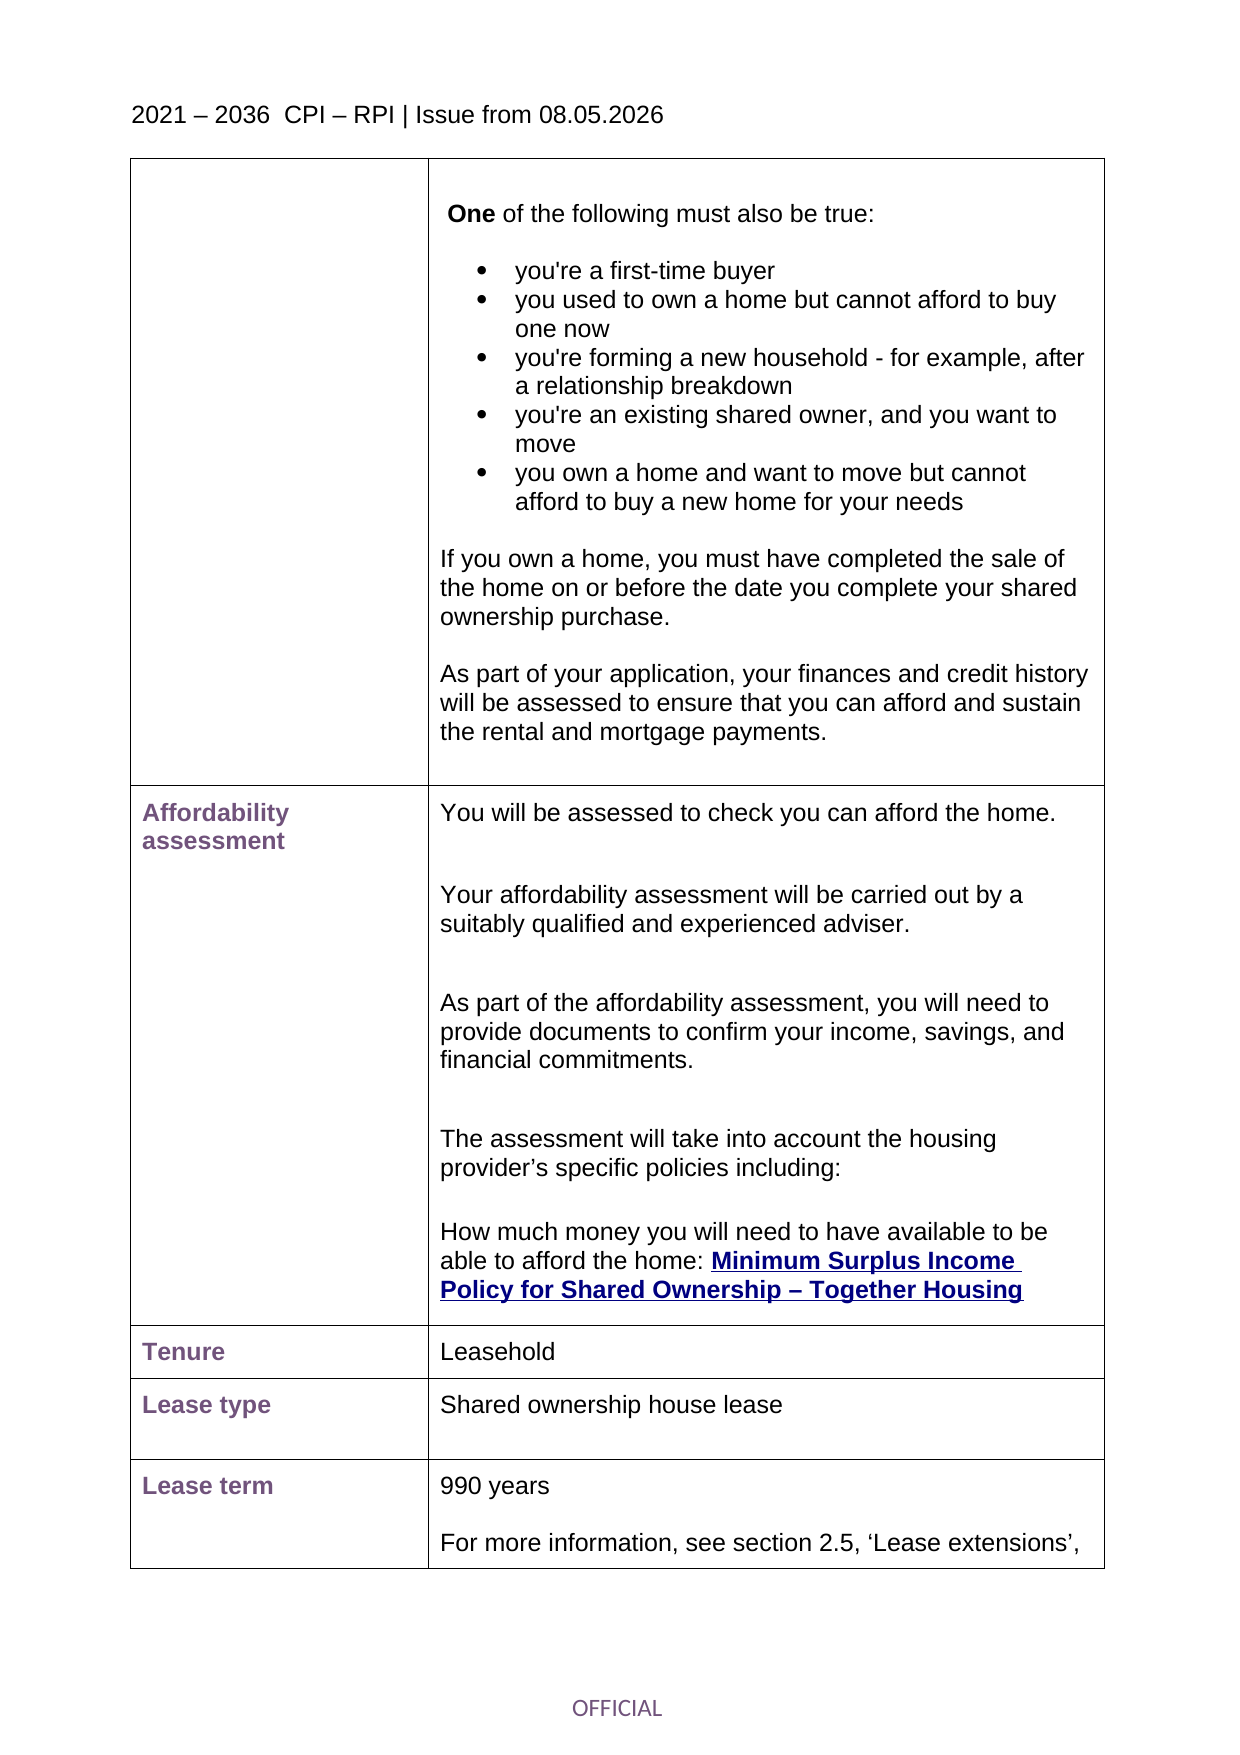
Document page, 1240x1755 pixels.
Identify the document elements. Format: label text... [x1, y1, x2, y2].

table_cell You will be assessed to check you can afford the home. Your affordability assessment will be carried out by a suitably qualified and experienced adviser. As part of the affordability assessment, you will need to provide documents to confirm your income, savings, and financial commitments. The assessment will take into account the housing provider’s specific policies including: How much money you will need to have available to be able to afford the home: Minimum Surplus Income Policy for Shared Ownership – Together Housing [429, 786, 1104, 1325]
table_cell 990 years For more information, see section 2.5, ‘Lease extensions’, [429, 1460, 1104, 1568]
table_cell Shared ownership house lease [429, 1379, 1104, 1458]
table_cell One of the following must also be true: you're a first-time buyer you used to own a home but cannot afford to buy one now you're forming a new household - for example, after a relationship breakdown you're an existing shared owner, and you want to move you own a home and want to move but cannot afford to buy a new home for your needs If you own a home, you must have completed the sale of the home on or before the date you complete your shared ownership purchase. As part of your application, your finances and credit history will be assessed to ensure that you can afford and sustain the rental and mortgage payments. [429, 159, 1104, 785]
table_cell [131, 159, 428, 785]
table_cell Lease term [131, 1460, 428, 1568]
table_cell Tenure [131, 1326, 428, 1377]
table_cell Lease type [131, 1379, 428, 1458]
table_cell Affordability assessment [131, 786, 428, 1325]
table_cell Leasehold [429, 1326, 1104, 1377]
